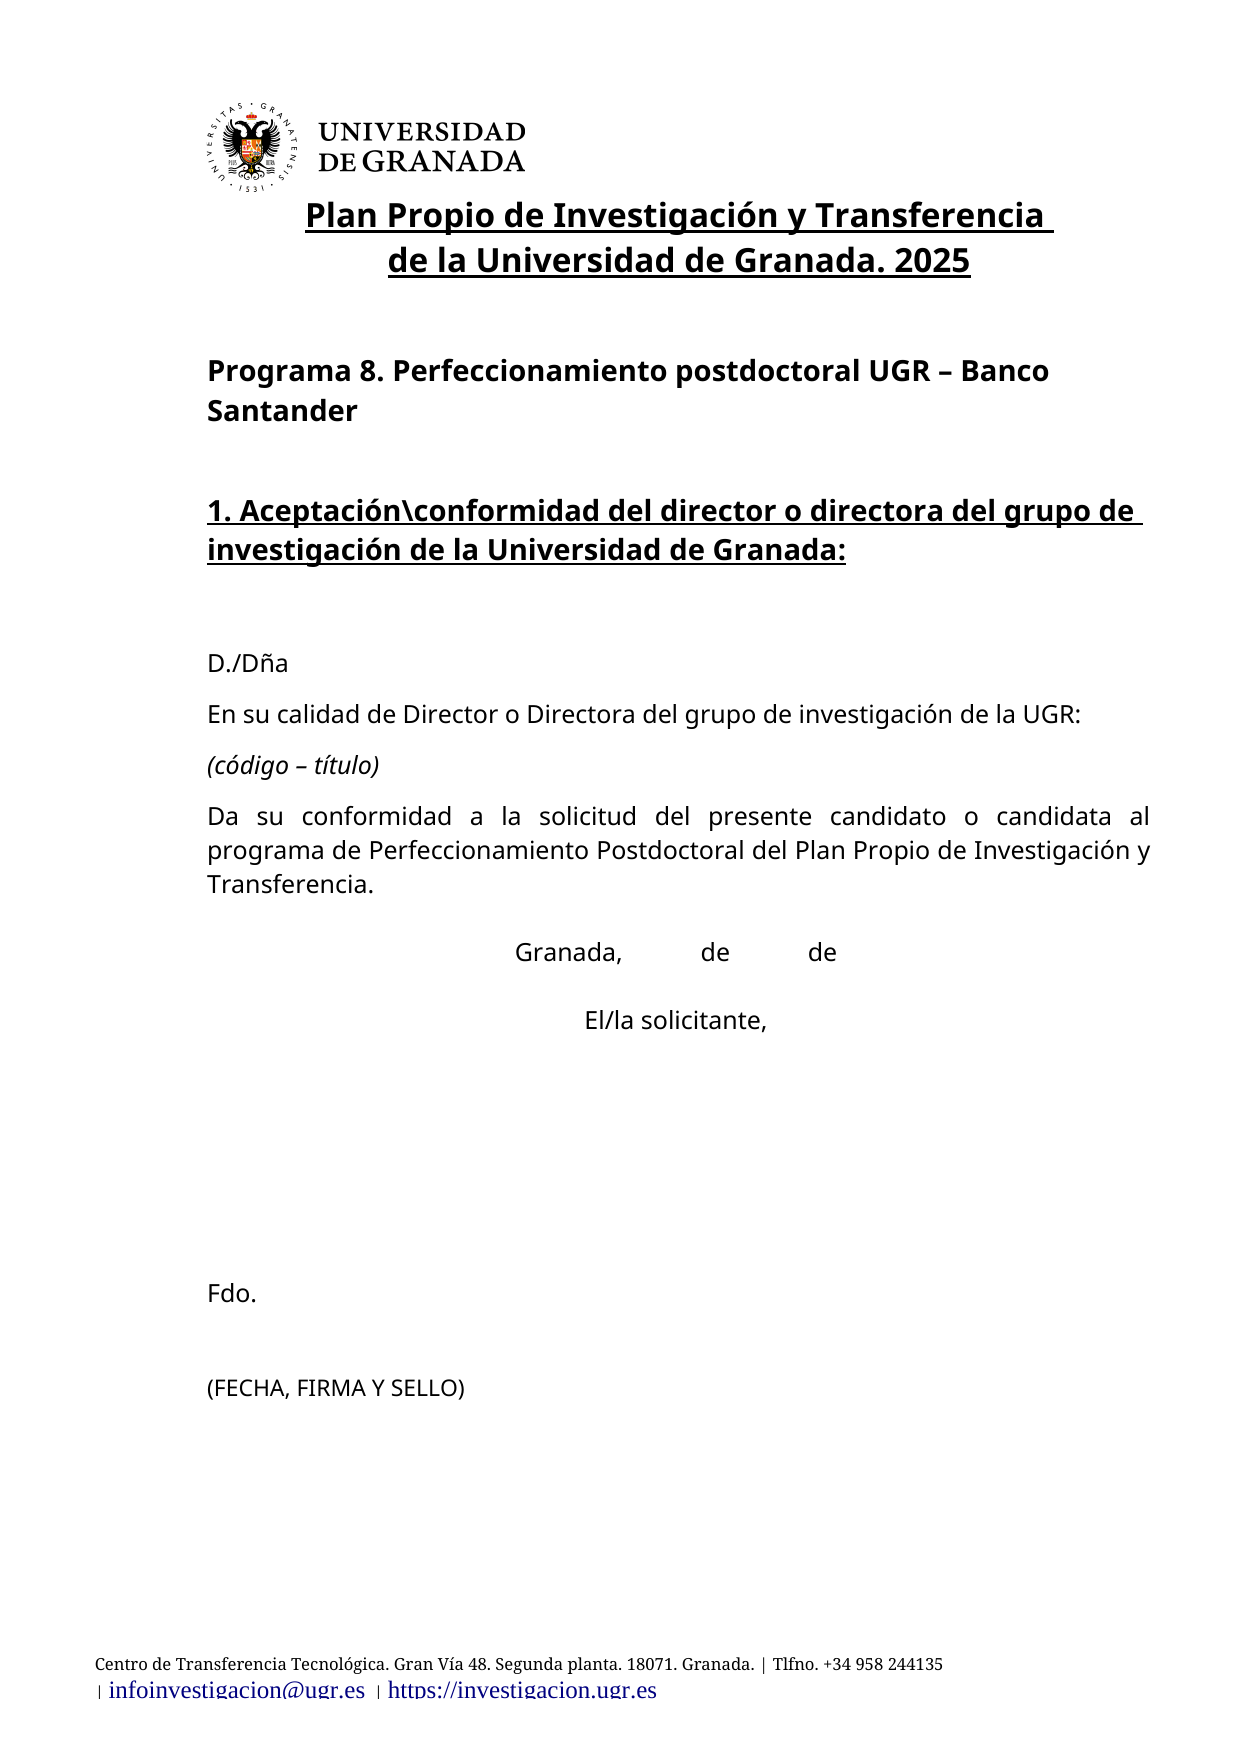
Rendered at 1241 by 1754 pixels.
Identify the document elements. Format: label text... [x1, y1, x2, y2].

text Granada, de de [207, 934, 1152, 969]
text D./Dña [207, 645, 1152, 679]
text 1. Aceptación\conformidad del director o directora del grupo de investigación de la Universidad de Granada: [207, 490, 1152, 569]
text Programa 8. Perfeccionamiento postdoctoral UGR – Banco Santander [207, 351, 1152, 430]
text de la Universidad de Granada. 2025 [207, 237, 1152, 283]
text El/la solicitante, [207, 1003, 1152, 1037]
text (FECHA, FIRMA Y SELLO) [207, 1372, 1152, 1403]
text Fdo. [207, 1275, 1152, 1309]
text (código – título) [207, 747, 1152, 781]
text Plan Propio de Investigación y Transferencia [207, 192, 1152, 237]
text En su calidad de Director o Directora del grupo de investigación de la UGR: [207, 696, 1152, 730]
text Da su conformidad a la solicitud del presente candidato o candidata al programa de Perfeccionamiento Postdoctoral del Plan Propio de Investigación y Transferencia. [207, 798, 1152, 901]
